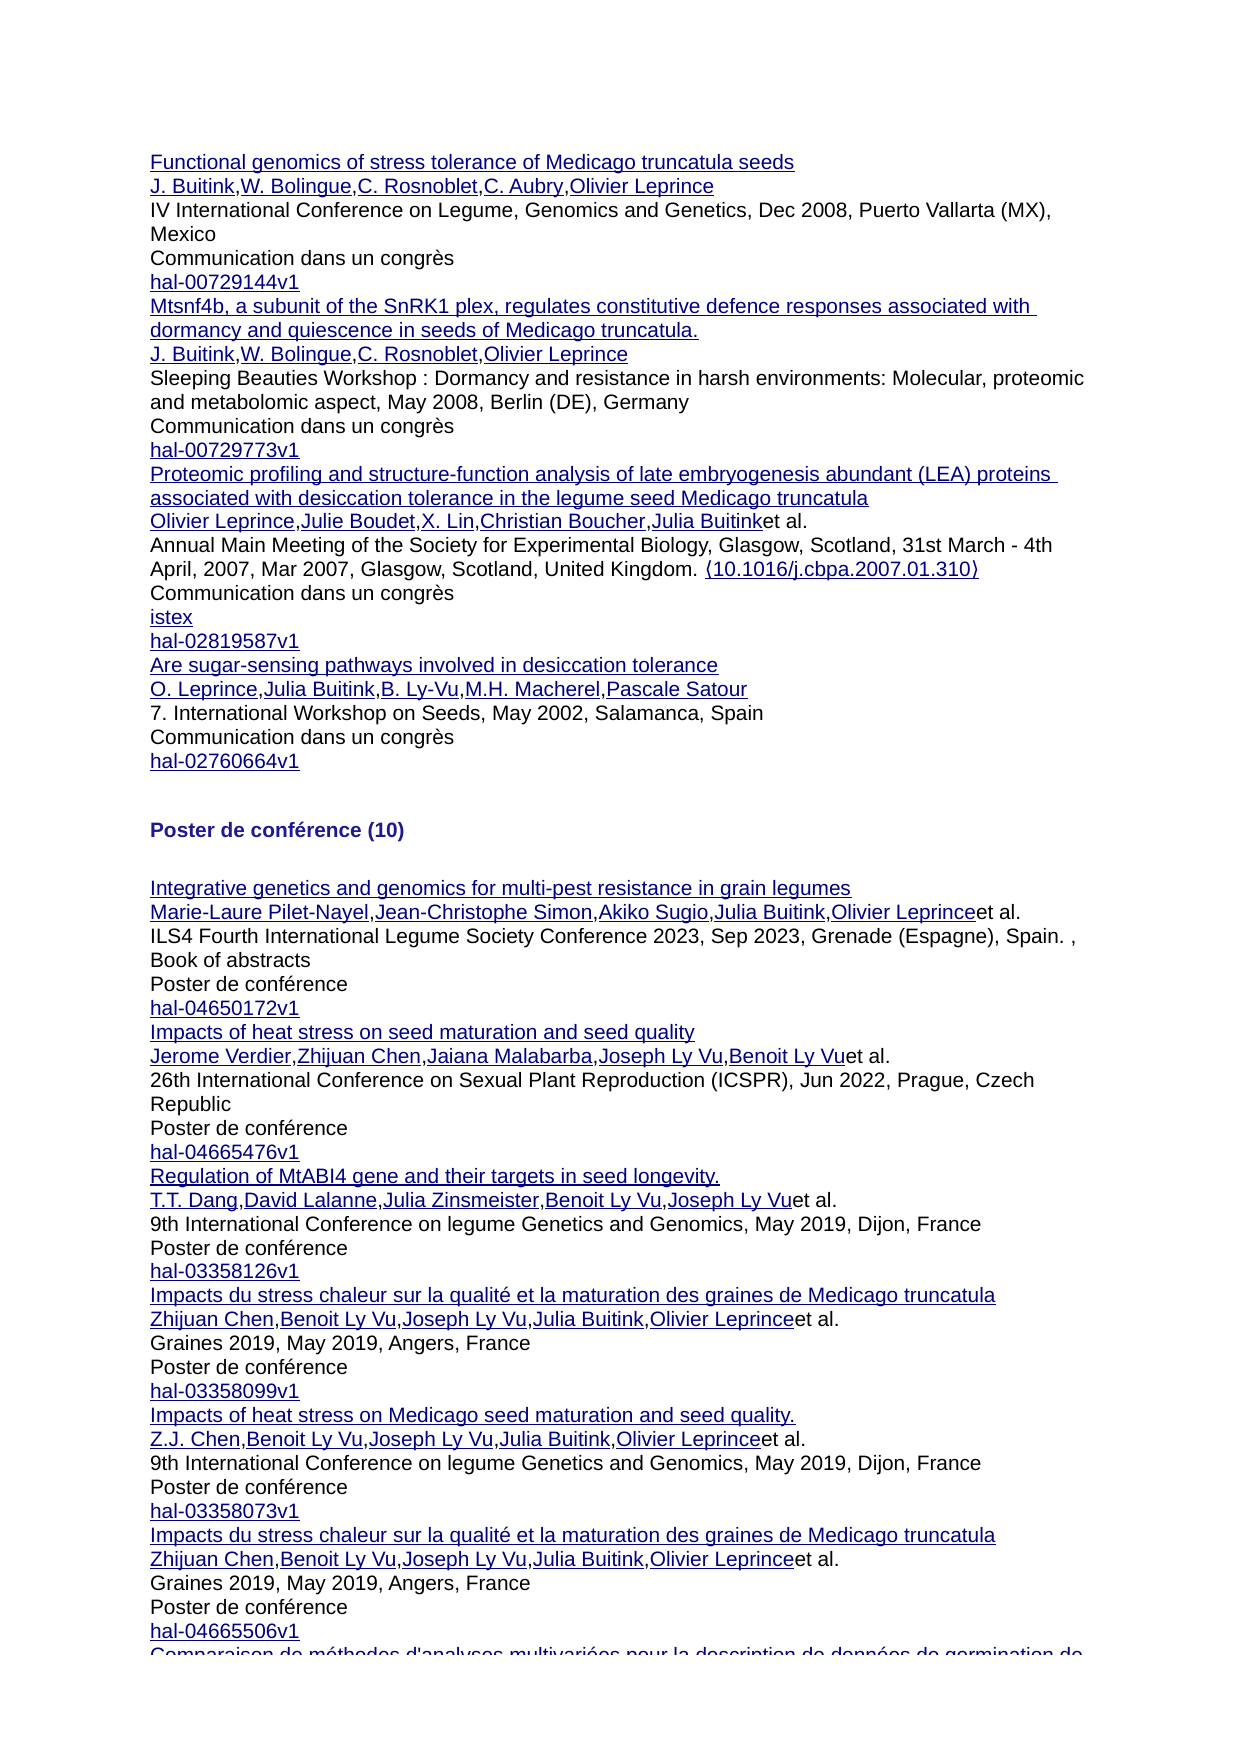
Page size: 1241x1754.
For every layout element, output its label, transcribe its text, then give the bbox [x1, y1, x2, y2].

table_cell Regulation of MtABI4 gene and their targets in seed longevity. T.T. Dang,David Lalanne,Julia Zinsmeister,Benoit Ly Vu,Joseph Ly Vuet al. 9th International Conference on legume Genetics and Genomics, May 2019, Dijon, France Poster de conférence hal-03358126v1 [150, 1164, 1090, 1283]
table_cell Mtsnf4b, a subunit of the SnRK1 plex, regulates constitutive defence responses associated with dormancy and quiescence in seeds of Medicago truncatula. J. Buitink,W. Bolingue,C. Rosnoblet,Olivier Leprince Sleeping Beauties Workshop : Dormancy and resistance in harsh environments: Molecular, proteomic and metabolomic aspect, May 2008, Berlin (DE), Germany Communication dans un congrès hal-00729773v1 [150, 294, 1090, 461]
table_cell Functional genomics of stress tolerance of Medicago truncatula seeds J. Buitink,W. Bolingue,C. Rosnoblet,C. Aubry,Olivier Leprince IV International Conference on Legume, Genomics and Genetics, Dec 2008, Puerto Vallarta (MX), Mexico Communication dans un congrès hal-00729144v1 [150, 150, 1090, 294]
table_cell Proteomic profiling and structure-function analysis of late embryogenesis abundant (LEA) proteins associated with desiccation tolerance in the legume seed Medicago truncatula Olivier Leprince,Julie Boudet,X. Lin,Christian Boucher,Julia Buitinket al. Annual Main Meeting of the Society for Experimental Biology, Glasgow, Scotland, 31st March - 4th April, 2007, Mar 2007, Glasgow, Scotland, United Kingdom. ⟨10.1016/j.cbpa.2007.01.310⟩ Communication dans un congrès istex hal-02819587v1 [150, 461, 1090, 653]
table_cell Comparaison de méthodes d'analyses multivariées pour la description de données de germination de semences Ophélie Thierry,Rachid Boumaza,Julia Buitink,Claudine Landès,Olivier Leprinceet al. Septième Rencontre R, Jul 2018, Rennes, France. Poster de conférence hal-01858677v1 [150, 1643, 1090, 1655]
table_cell Impacts of heat stress on seed maturation and seed quality Jerome Verdier,Zhijuan Chen,Jaiana Malabarba,Joseph Ly Vu,Benoit Ly Vuet al. 26th International Conference on Sexual Plant Reproduction (ICSPR), Jun 2022, Prague, Czech Republic Poster de conférence hal-04665476v1 [150, 1020, 1090, 1163]
table_cell Impacts du stress chaleur sur la qualité et la maturation des graines de Medicago truncatula Zhijuan Chen,Benoit Ly Vu,Joseph Ly Vu,Julia Buitink,Olivier Leprinceet al. Graines 2019, May 2019, Angers, France Poster de conférence hal-03358099v1 [150, 1283, 1090, 1403]
table_cell Impacts du stress chaleur sur la qualité et la maturation des graines de Medicago truncatula Zhijuan Chen,Benoit Ly Vu,Joseph Ly Vu,Julia Buitink,Olivier Leprinceet al. Graines 2019, May 2019, Angers, France Poster de conférence hal-04665506v1 [150, 1523, 1090, 1643]
table_cell Impacts of heat stress on Medicago seed maturation and seed quality. Z.J. Chen,Benoit Ly Vu,Joseph Ly Vu,Julia Buitink,Olivier Leprinceet al. 9th International Conference on legume Genetics and Genomics, May 2019, Dijon, France Poster de conférence hal-03358073v1 [150, 1403, 1090, 1523]
table_header Integrative genetics and genomics for multi-pest resistance in grain legumes Marie-Laure Pilet-Nayel,Jean-Christophe Simon,Akiko Sugio,Julia Buitink,Olivier Leprinceet al. ILS4 Fourth International Legume Society Conference 2023, Sep 2023, Grenade (Espagne), Spain. , Book of abstracts Poster de conférence hal-04650172v1 [150, 876, 1090, 1020]
subtitle Poster de conférence (10) [150, 818, 1090, 842]
table_cell Are sugar-sensing pathways involved in desiccation tolerance O. Leprince,Julia Buitink,B. Ly-Vu,M.H. Macherel,Pascale Satour 7. International Workshop on Seeds, May 2002, Salamanca, Spain Communication dans un congrès hal-02760664v1 [150, 653, 1090, 773]
